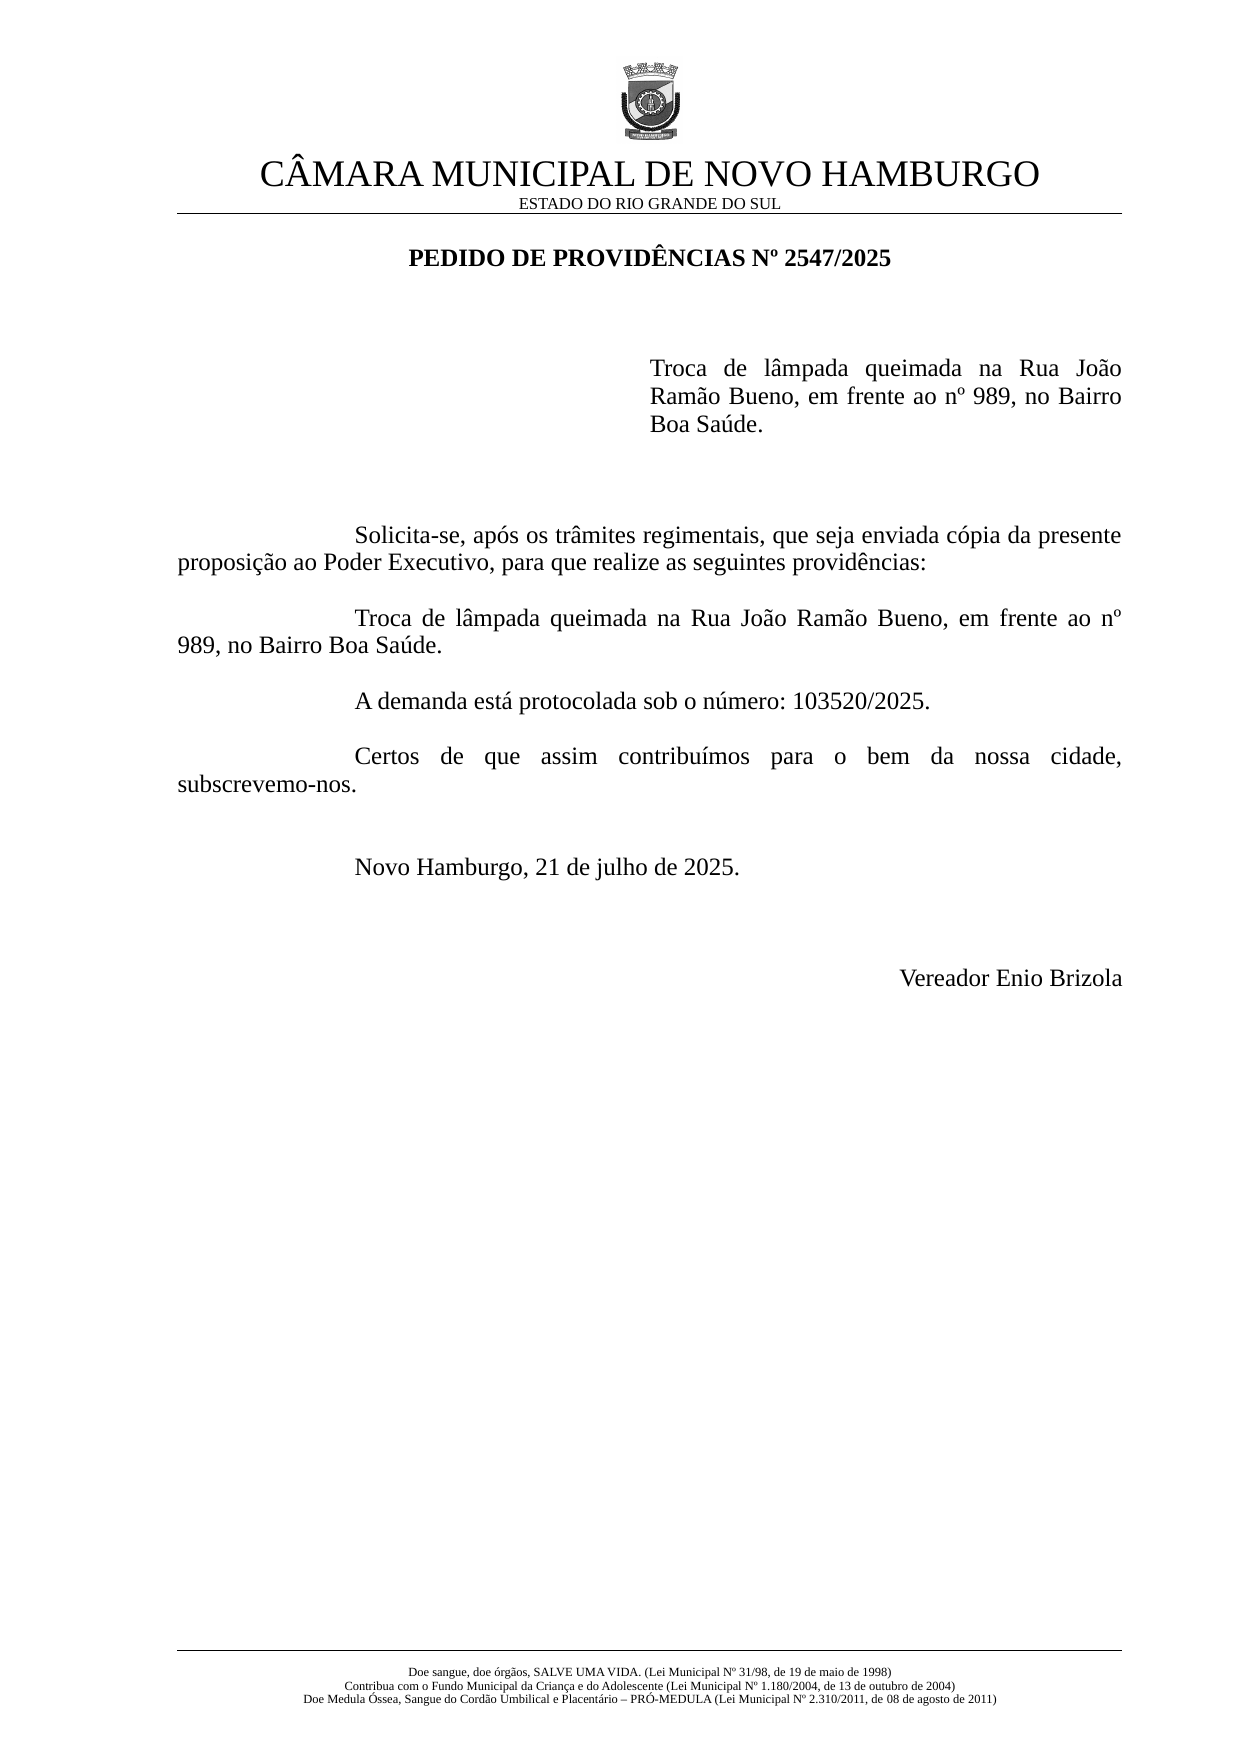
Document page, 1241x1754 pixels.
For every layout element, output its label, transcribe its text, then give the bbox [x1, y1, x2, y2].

text Vereador Enio Brizola [177, 964, 1122, 992]
text Solicita-se, após os trâmites regimentais, que seja enviada cópia da presente proposição ao Poder Executivo, para que realize as seguintes providências: [177, 521, 1122, 576]
text Troca de lâmpada queimada na Rua João Ramão Bueno, em frente ao nº 989, no Bairro Boa Saúde. [177, 604, 1122, 659]
text Troca de lâmpada queimada na Rua João Ramão Bueno, em frente ao nº 989, no Bairro Boa Saúde. [649, 354, 1122, 438]
text Certos de que assim contribuímos para o bem da nossa cidade, subscrevemo-nos. [177, 742, 1122, 798]
text PEDIDO DE PROVIDÊNCIAS Nº 2547/2025 [177, 244, 1122, 271]
text Novo Hamburgo, 21 de julho de 2025. [177, 853, 1122, 881]
text A demanda está protocolada sob o número: 103520/2025. [177, 687, 1122, 715]
